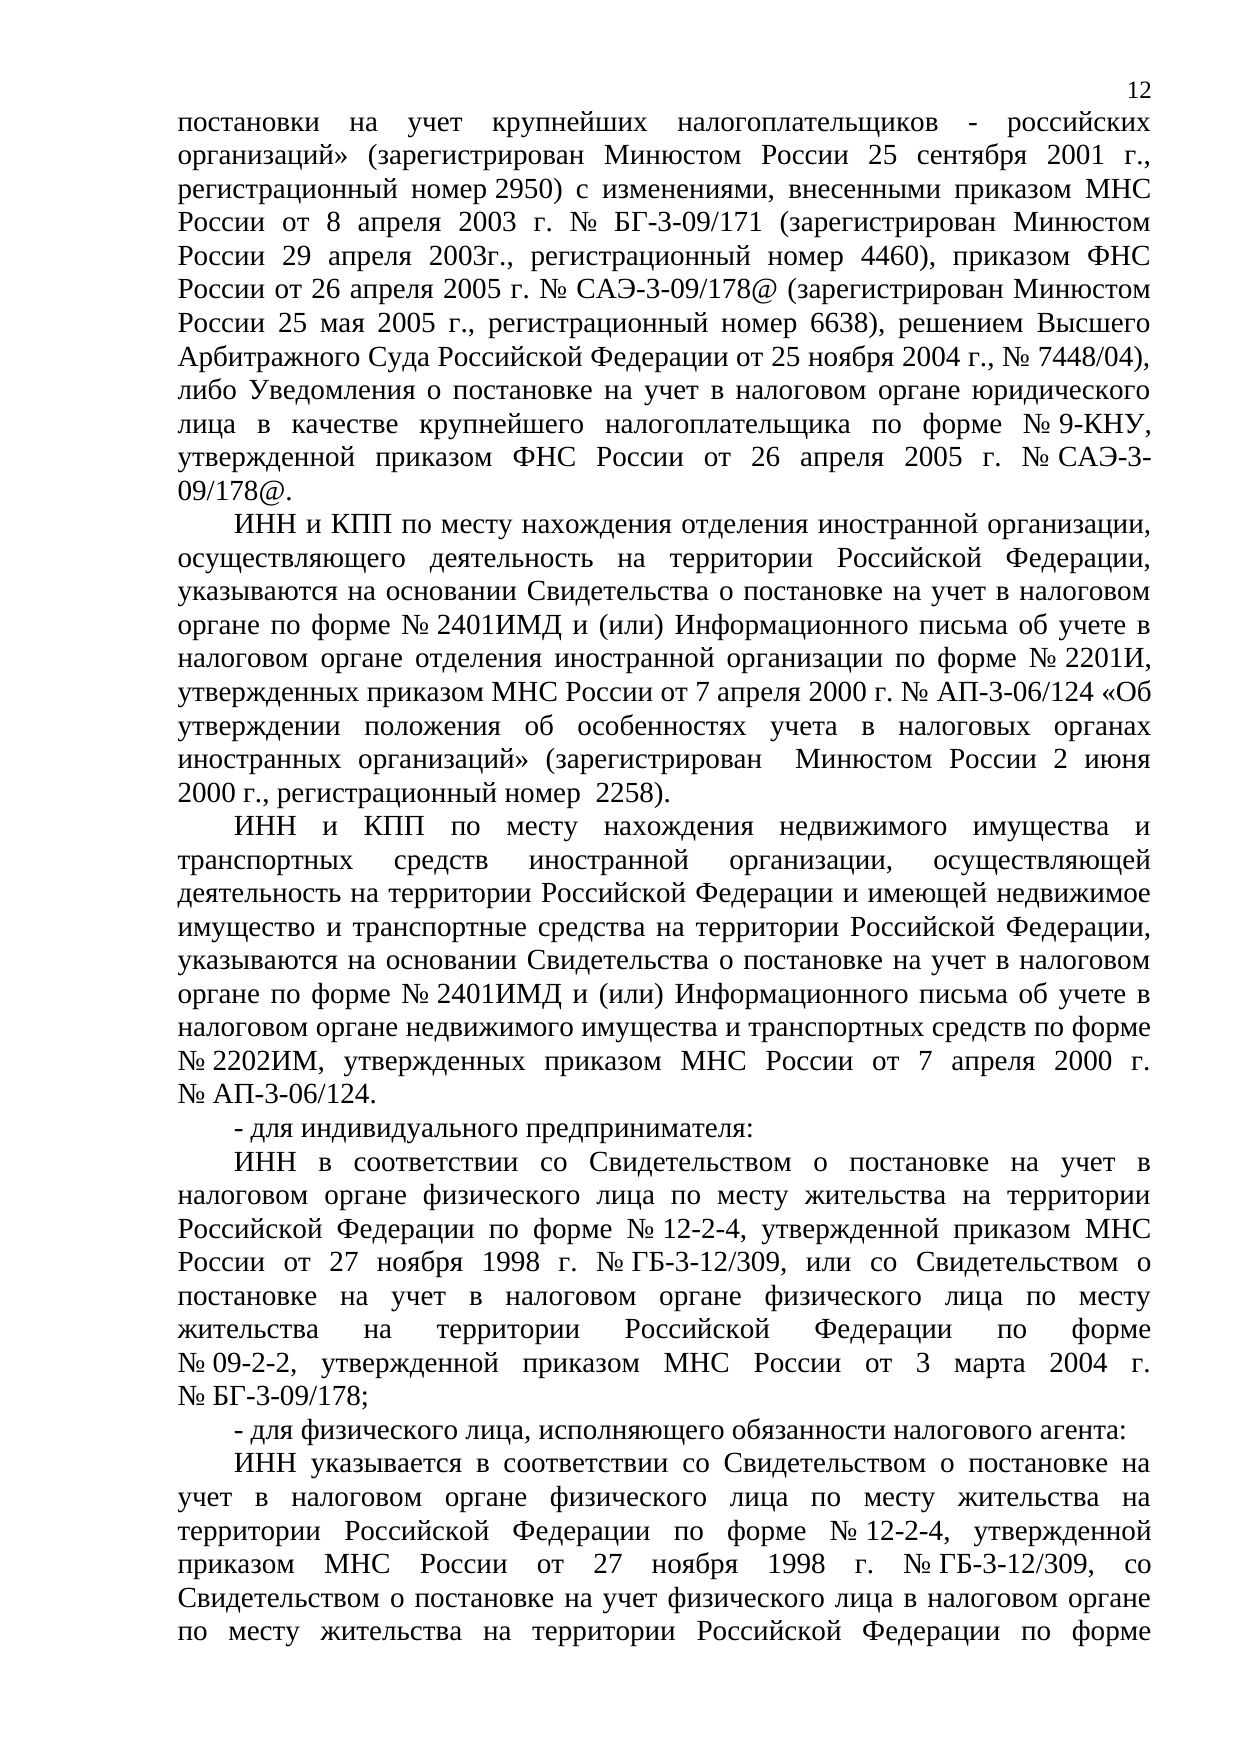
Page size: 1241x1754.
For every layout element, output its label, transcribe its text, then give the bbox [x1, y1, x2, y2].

text - для физического лица, исполняющего обязанности налогового агента: [177, 1412, 1152, 1446]
text ИНН в соответствии со Свидетельством о постановке на учет в налоговом органе физического лица по месту жительства на территории Российской Федерации по форме № 12-2-4, утвержденной приказом МНС России от 27 ноября 1998 г. № ГБ-3-12/309, или со Свидетельством о постановке на учет в налоговом органе физического лица по месту жительства на территории Российской Федерации по форме № 09-2-2, утвержденной приказом МНС России от 3 марта 2004 г. № БГ-3-09/178; [177, 1144, 1152, 1412]
text ИНН и КПП по месту нахождения отделения иностранной организации, осуществляющего деятельность на территории Российской Федерации, указываются на основании Свидетельства о постановке на учет в налоговом органе по форме № 2401ИМД и (или) Информационного письма об учете в налоговом органе отделения иностранной организации по форме № 2201И, утвержденных приказом МНС России от 7 апреля 2000 г. № АП-3-06/124 «Об утверждении положения об особенностях учета в налоговых органах иностранных организаций» (зарегистрирован Минюстом России 2 июня 2000 г., регистрационный номер 2258). [177, 506, 1152, 808]
text ИНН указывается в соответствии со Свидетельством о постановке на учет в налоговом органе физического лица по месту жительства на территории Российской Федерации по форме № 12-2-4, утвержденной приказом МНС России от 27 ноября 1998 г. № ГБ-3-12/309, со Свидетельством о постановке на учет физического лица в налоговом органе по месту жительства на территории Российской Федерации по форме [177, 1446, 1152, 1647]
text ИНН и КПП по месту нахождения недвижимого имущества и транспортных средств иностранной организации, осуществляющей деятельность на территории Российской Федерации и имеющей недвижимое имущество и транспортные средства на территории Российской Федерации, указываются на основании Свидетельства о постановке на учет в налоговом органе по форме № 2401ИМД и (или) Информационного письма об учете в налоговом органе недвижимого имущества и транспортных средств по форме № 2202ИМ, утвержденных приказом МНС России от 7 апреля 2000 г. № АП-3-06/124. [177, 808, 1152, 1110]
text - для индивидуального предпринимателя: [177, 1110, 1152, 1144]
text постановки на учет крупнейших налогоплательщиков - российских организаций» (зарегистрирован Минюстом России 25 сентября 2001 г., регистрационный номер 2950) с изменениями, внесенными приказом МНС России от 8 апреля 2003 г. № БГ-3-09/171 (зарегистрирован Минюстом России 29 апреля 2003г., регистрационный номер 4460), приказом ФНС России от 26 апреля 2005 г. № САЭ-3-09/178@ (зарегистрирован Минюстом России 25 мая 2005 г., регистрационный номер 6638), решением Высшего Арбитражного Суда Российской Федерации от 25 ноября 2004 г., № 7448/04), либо Уведомления о постановке на учет в налоговом органе юридического лица в качестве крупнейшего налогоплательщика по форме № 9-КНУ, утвержденной приказом ФНС России от 26 апреля 2005 г. № САЭ-3-09/178@. [177, 104, 1152, 506]
